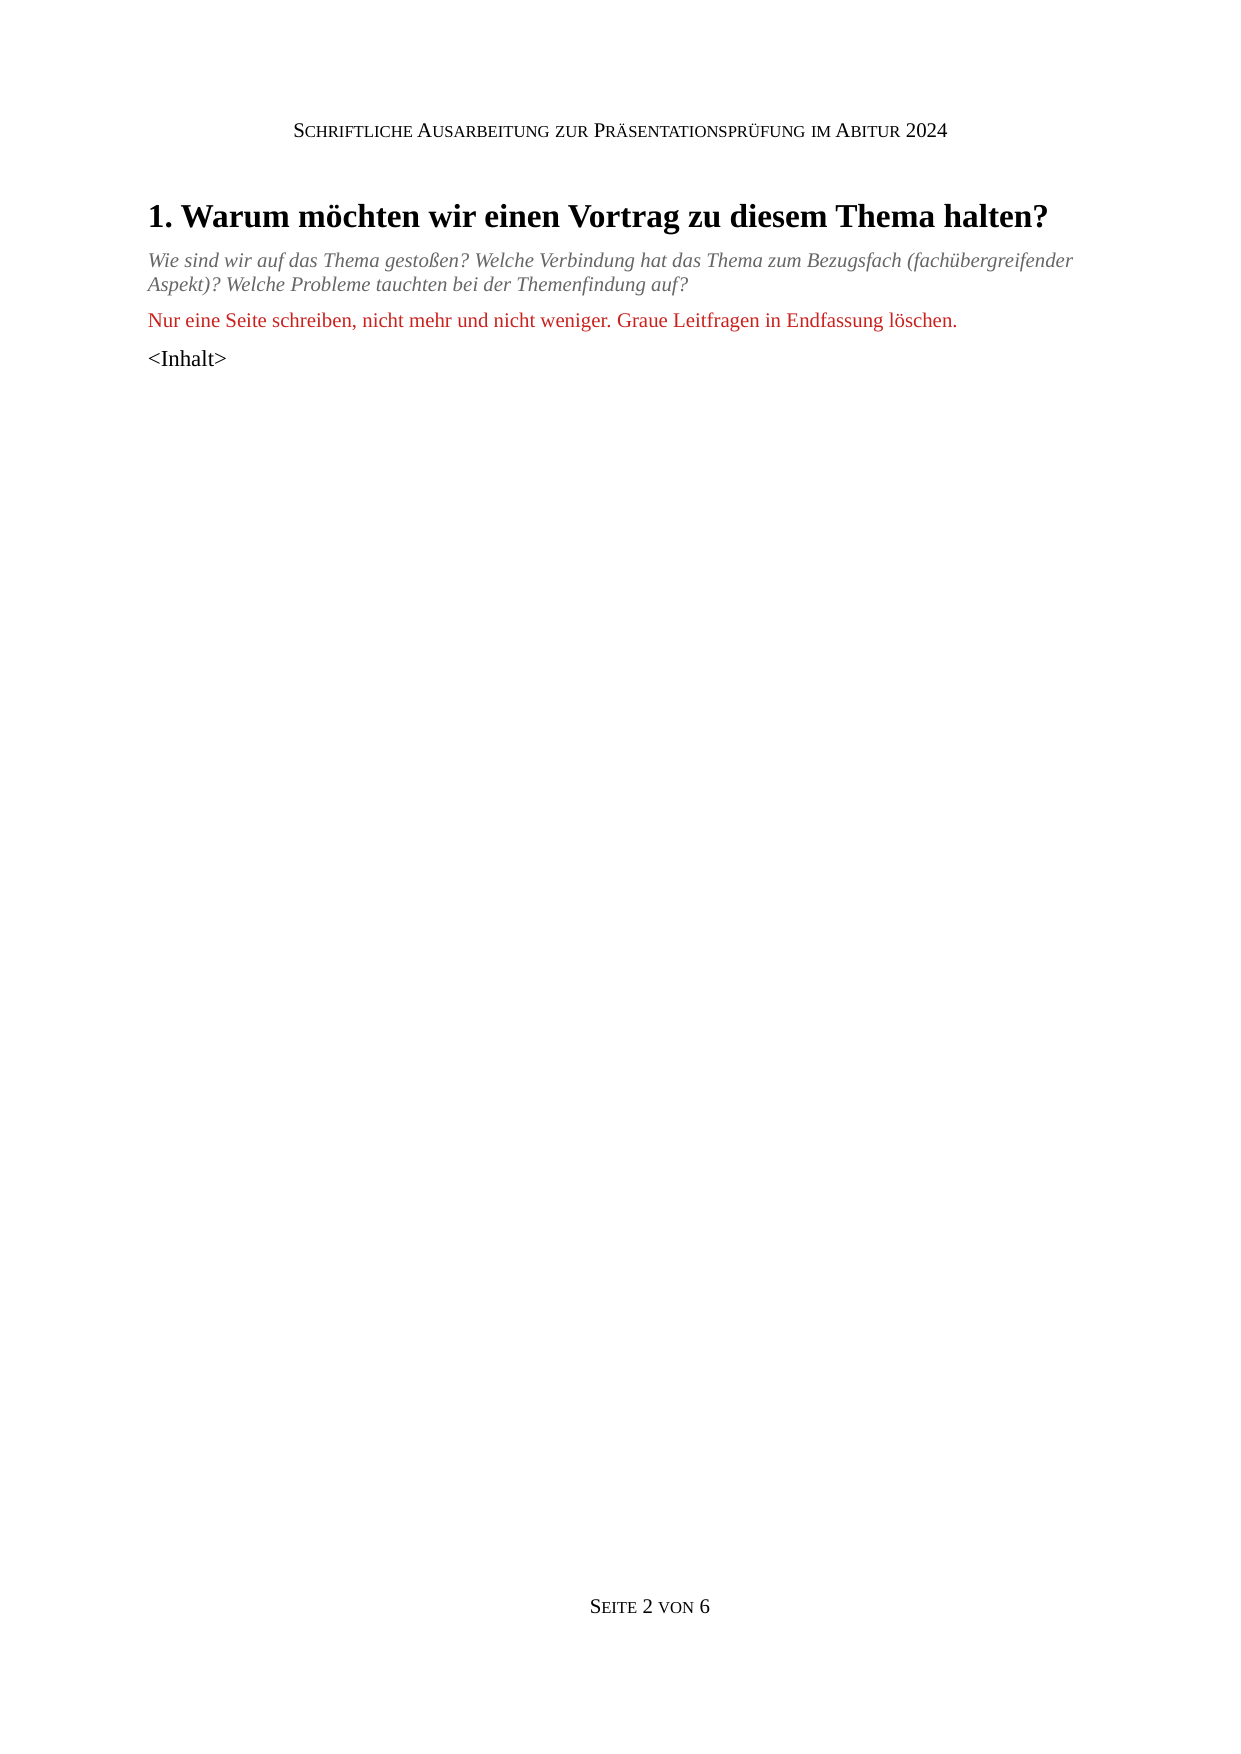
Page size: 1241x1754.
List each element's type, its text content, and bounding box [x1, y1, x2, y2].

text Nur eine Seite schreiben, nicht mehr und nicht weniger. Graue Leitfragen in Endfassung löschen. [148, 308, 1093, 332]
text <Inhalt> [148, 345, 1093, 371]
text Wie sind wir auf das Thema gestoßen? Welche Verbindung hat das Thema zum Bezugsfach (fachübergreifender Aspekt)? Welche Probleme tauchten bei der Themenfindung auf? [148, 247, 1093, 296]
subtitle 1. Warum möchten wir einen Vortrag zu diesem Thema halten? [148, 197, 1093, 235]
